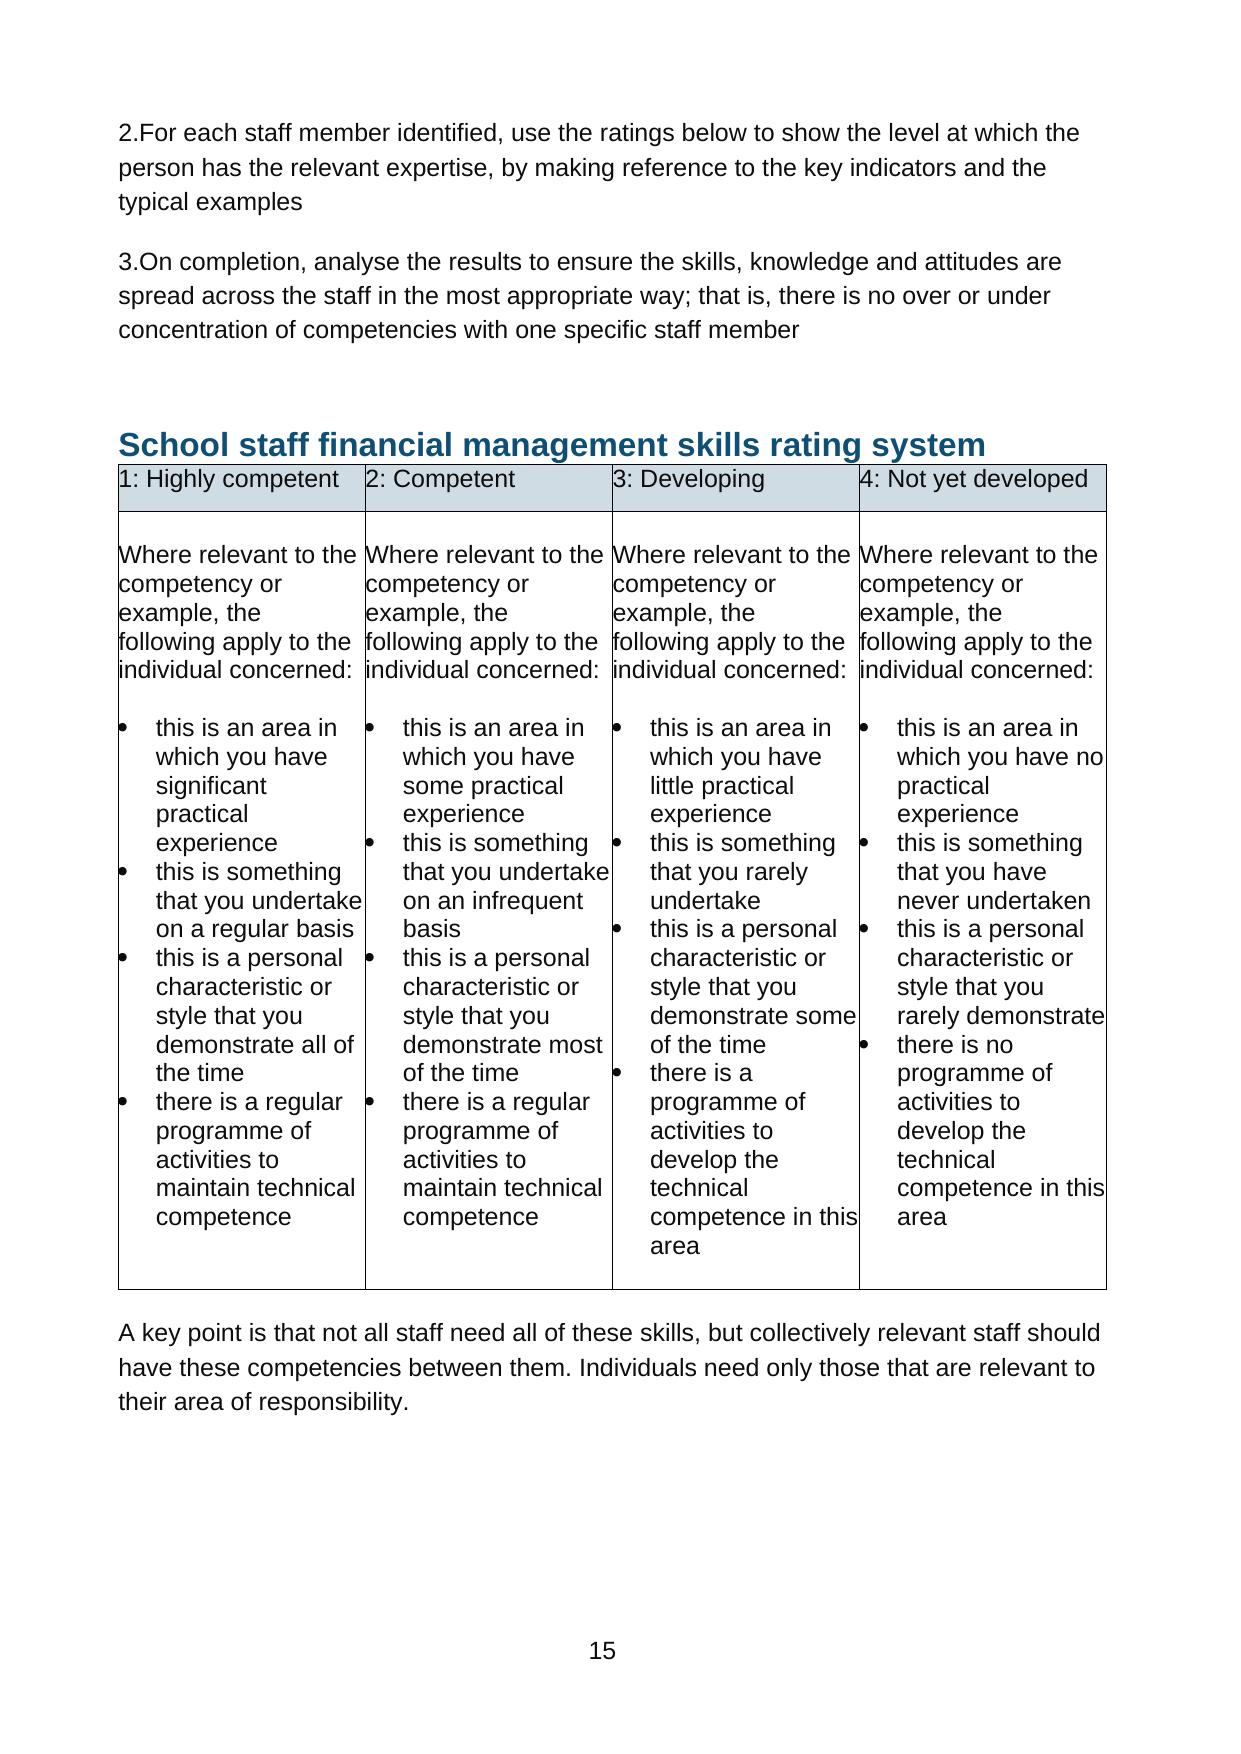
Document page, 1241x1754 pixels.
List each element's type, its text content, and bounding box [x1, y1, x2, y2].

list For each staff member identified, use the ratings below to show the level at which the person has the relevant expertise, by making reference to the key indicators and the typical examples [118, 118, 1107, 216]
list On completion, analyse the results to ensure the skills, knowledge and attitudes are spread across the staff in the most appropriate way; that is, there is no over or under concentration of competencies with one specific staff member [118, 247, 1107, 344]
table_header 2: Competent [366, 465, 612, 511]
table_header 3: Developing [613, 465, 859, 511]
table_cell Where relevant to the competency or example, the following apply to the individual concerned: this is an area in which you have significant practical experience this is something that you undertake on a regular basis this is a personal characteristic or style that you demonstrate all of the time there is a regular programme of activities to maintain technical competence [119, 512, 365, 1288]
table_header 4: Not yet developed [860, 465, 1106, 511]
table_cell Where relevant to the competency or example, the following apply to the individual concerned: this is an area in which you have little practical experience this is something that you rarely undertake this is a personal characteristic or style that you demonstrate some of the time there is a programme of activities to develop the technical competence in this area [613, 512, 859, 1288]
table_cell Where relevant to the competency or example, the following apply to the individual concerned: this is an area in which you have no practical experience this is something that you have never undertaken this is a personal characteristic or style that you rarely demonstrate there is no programme of activities to develop the technical competence in this area [860, 512, 1106, 1288]
table_header 1: Highly competent [119, 465, 365, 511]
table_cell Where relevant to the competency or example, the following apply to the individual concerned: this is an area in which you have some practical experience this is something that you undertake on an infrequent basis this is a personal characteristic or style that you demonstrate most of the time there is a regular programme of activities to maintain technical competence [366, 512, 612, 1288]
subtitle School staff financial management skills rating system [118, 425, 1107, 463]
text A key point is that not all staff need all of these skills, but collectively relevant staff should have these competencies between them. Individuals need only those that are relevant to their area of responsibility. [118, 1318, 1107, 1416]
